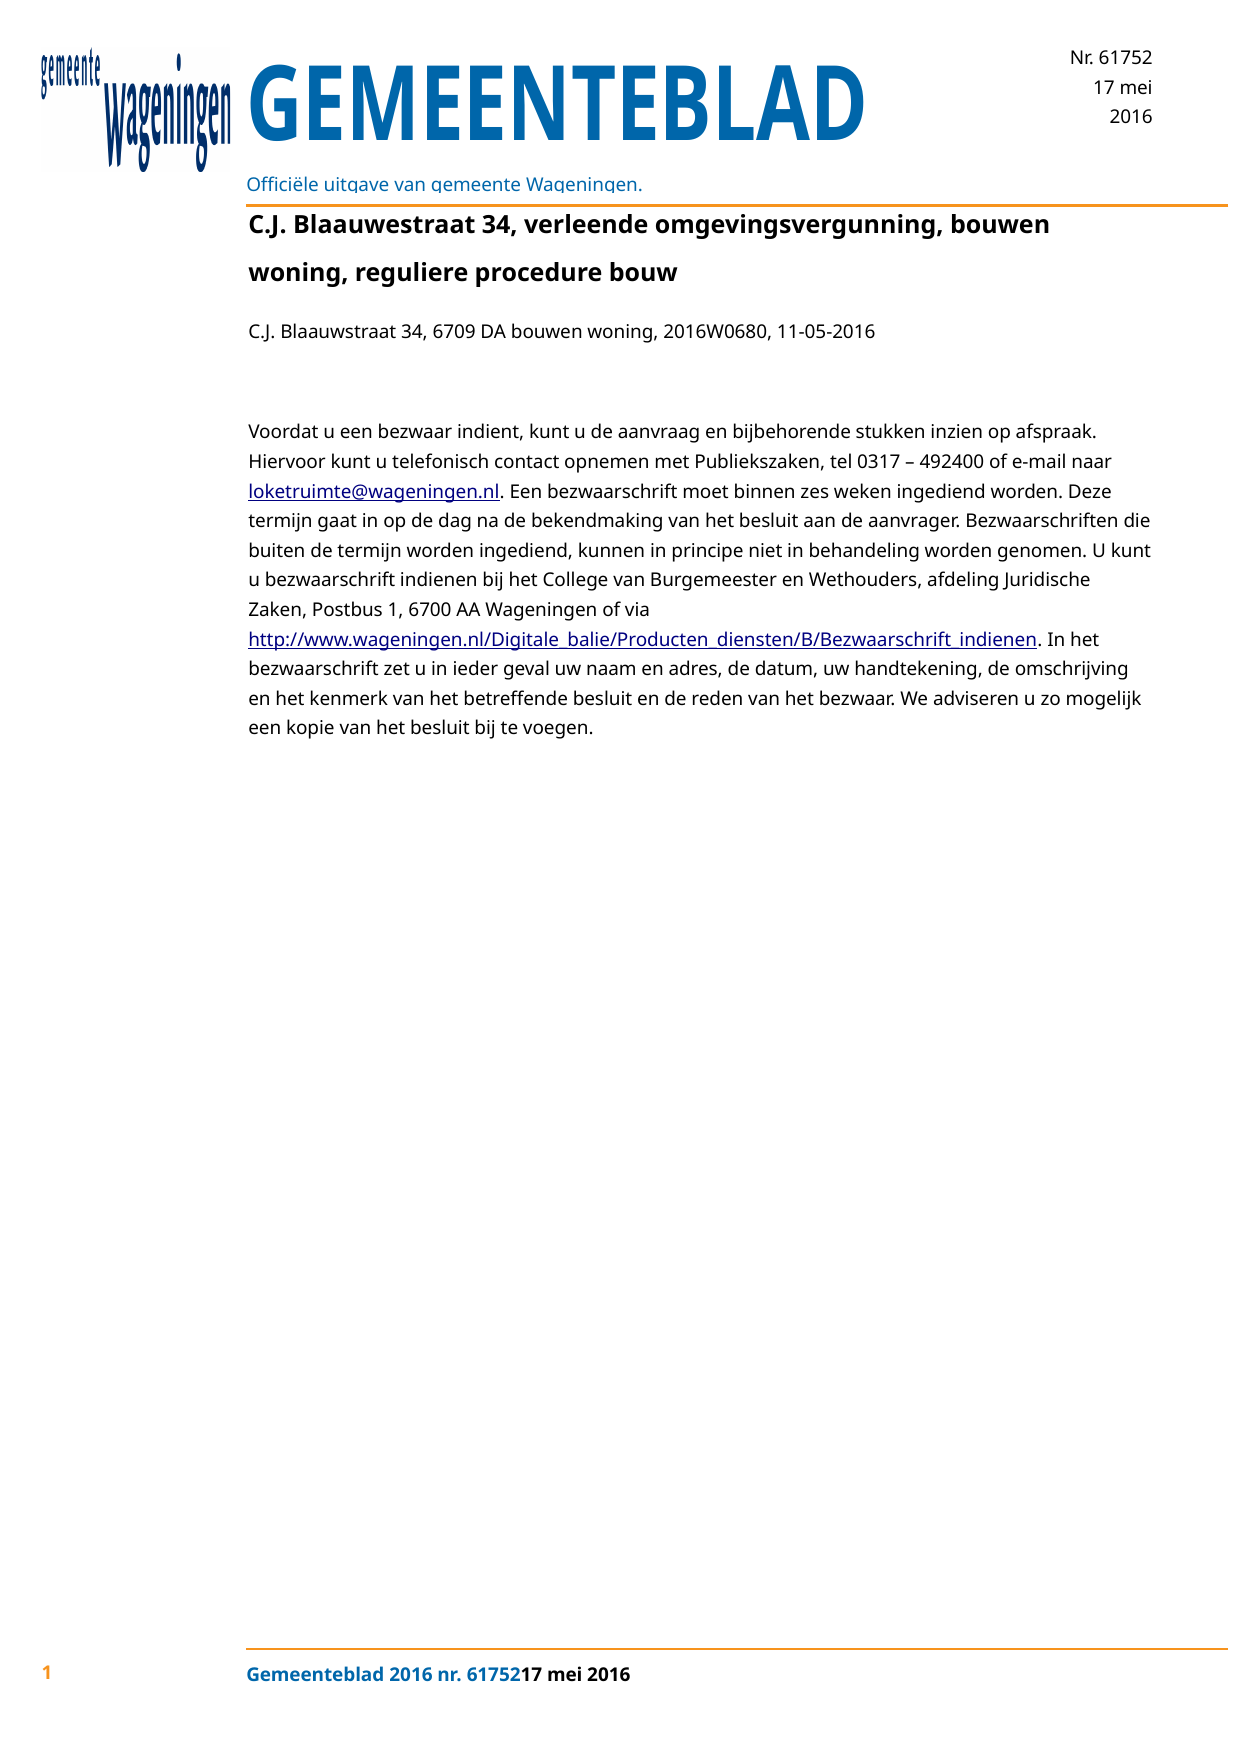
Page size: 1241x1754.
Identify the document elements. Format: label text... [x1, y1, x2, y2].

text Voordat u een bezwaar indient, kunt u de aanvraag en bijbehorende stukken inzien op afspraak. Hiervoor kunt u telefonisch contact opnemen met Publiekszaken, tel 0317 – 492400 of e-mail naar loketruimte@wageningen.nl. Een bezwaarschrift moet binnen zes weken ingediend worden. Deze termijn gaat in op de dag na de bekendmaking van het besluit aan de aanvrager. Bezwaarschriften die buiten de termijn worden ingediend, kunnen in principe niet in behandeling worden genomen. U kunt u bezwaarschrift indienen bij het College van Burgemeester en Wethouders, afdeling Juridische Zaken, Postbus 1, 6700 AA Wageningen of via http://www.wageningen.nl/Digitale_balie/Producten_diensten/B/Bezwaarschrift_indienen. In het bezwaarschrift zet u in ieder geval uw naam en adres, de datum, uw handtekening, de omschrijving en het kenmerk van het betreffende besluit en de reden van het bezwaar. We adviseren u zo mogelijk een kopie van het besluit bij te voegen. [248, 419, 1152, 740]
text C.J. Blaauwstraat 34, 6709 DA bouwen woning, 2016W0680, 11-05-2016 [248, 318, 1152, 344]
text C.J. Blaauwestraat 34, verleende omgevingsvergunning, bouwen woning, reguliere procedure bouw [248, 207, 1152, 288]
picture [41, 47, 231, 172]
